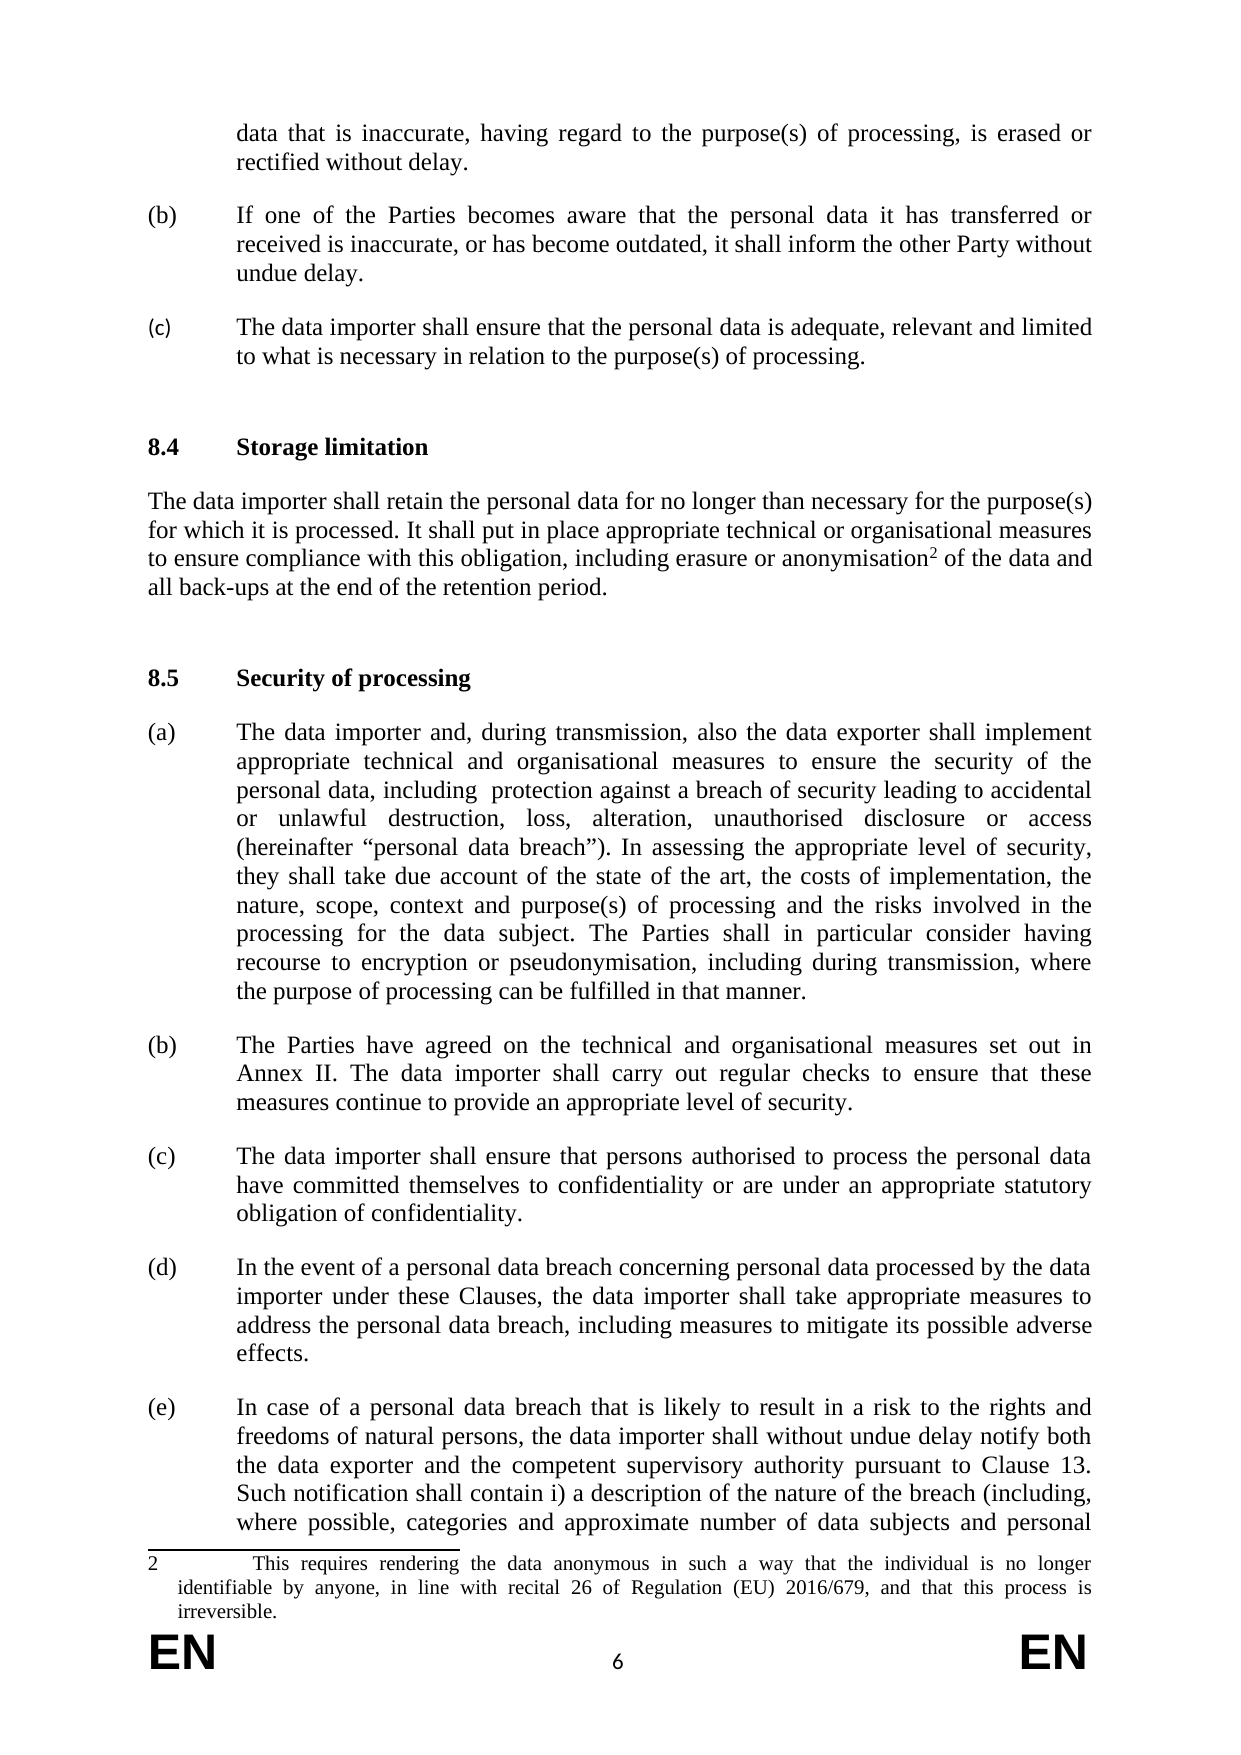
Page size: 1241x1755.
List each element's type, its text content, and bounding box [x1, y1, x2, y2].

list The data importer shall ensure that persons authorised to process the personal data have committed themselves to confidentiality or are under an appropriate statutory obligation of confidentiality. [148, 1141, 1093, 1227]
list If one of the Parties becomes aware that the personal data it has transferred or received is inaccurate, or has become outdated, it shall inform the other Party without undue delay. [148, 201, 1093, 287]
list The Parties have agreed on the technical and organisational measures set out in Annex II. The data importer shall carry out regular checks to ensure that these measures continue to provide an appropriate level of security. [148, 1030, 1093, 1116]
list The data importer shall ensure that the personal data is adequate, relevant and limited to what is necessary in relation to the purpose(s) of processing. [148, 312, 1093, 370]
list The data importer and, during transmission, also the data exporter shall implement appropriate technical and organisational measures to ensure the security of the personal data, including protection against a breach of security leading to accidental or unlawful destruction, loss, alteration, unauthorised disclosure or access (hereinafter “personal data breach”). In assessing the appropriate level of security, they shall take due account of the state of the art, the costs of implementation, the nature, scope, context and purpose(s) of processing and the risks involved in the processing for the data subject. The Parties shall in particular consider having recourse to encryption or pseudonymisation, including during transmission, where the purpose of processing can be fulfilled in that manner. [148, 717, 1093, 1005]
list data that is inaccurate, having regard to the purpose(s) of processing, is erased or rectified without delay. [148, 118, 1093, 176]
text This requires rendering the data anonymous in such a way that the individual is no longer identifiable by anyone, in line with recital 26 of Regulation (EU) 2016/679, and that this process is irreversible. [148, 1551, 1093, 1623]
text The data importer shall retain the personal data for no longer than necessary for the purpose(s) for which it is processed. It shall put in place appropriate technical or organisational measures to ensure compliance with this obligation, including erasure or anonymisation of the data and all back-ups at the end of the retention period. [148, 486, 1093, 601]
list In case of a personal data breach that is likely to result in a risk to the rights and freedoms of natural persons, the data importer shall without undue delay notify both the data exporter and the competent supervisory authority pursuant to Clause 13. Such notification shall contain i) a description of the nature of the breach (including, where possible, categories and approximate number of data subjects and personal [148, 1392, 1093, 1536]
list In the event of a personal data breach concerning personal data processed by the data importer under these Clauses, the data importer shall take appropriate measures to address the personal data breach, including measures to mitigate its possible adverse effects. [148, 1252, 1093, 1367]
text 8.5 Security of processing [148, 663, 1093, 692]
text 8.4 Storage limitation [148, 432, 1093, 461]
